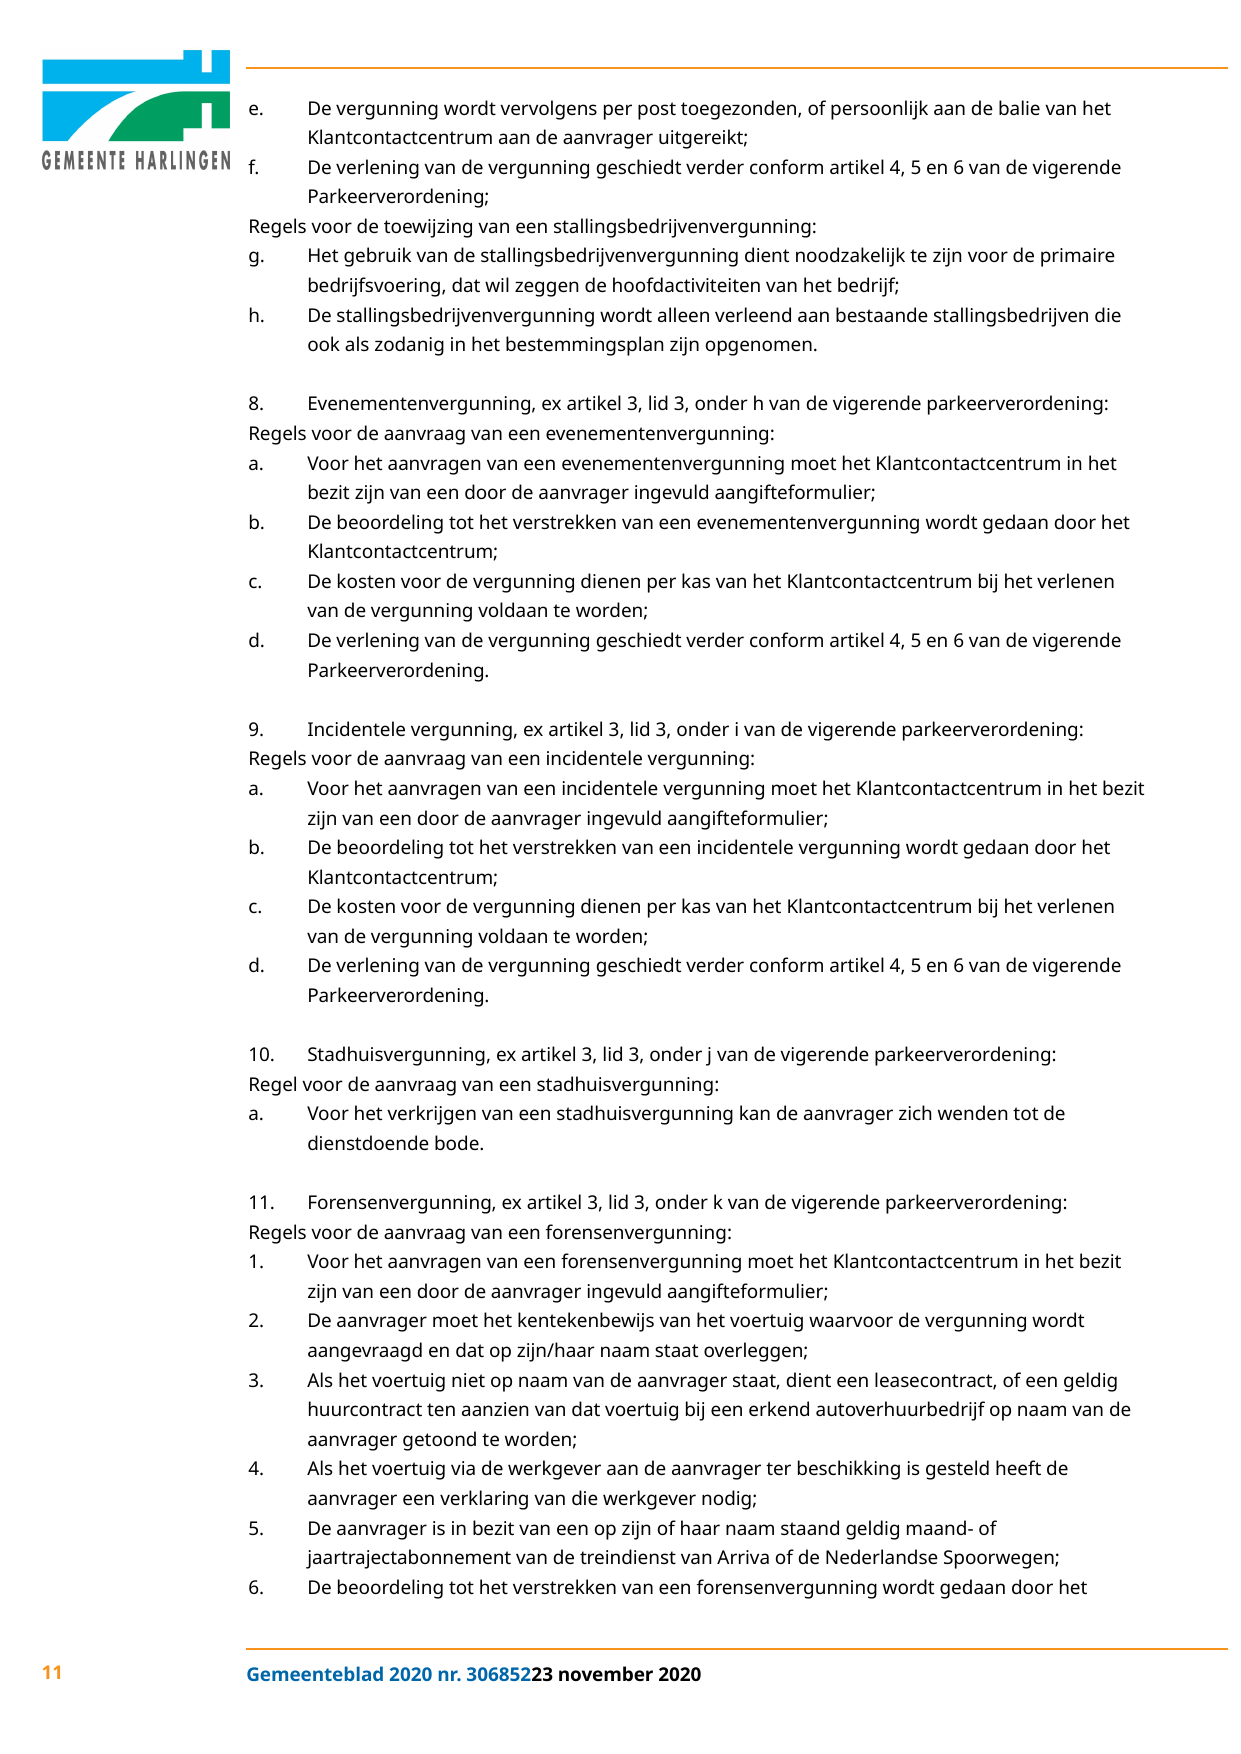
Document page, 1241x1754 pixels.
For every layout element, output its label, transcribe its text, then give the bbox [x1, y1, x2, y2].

list De verlening van de vergunning geschiedt verder conform artikel 4, 5 en 6 van de vigerende Parkeerverordening. [248, 627, 1152, 683]
list De verlening van de vergunning geschiedt verder conform artikel 4, 5 en 6 van de vigerende Parkeerverordening; [248, 154, 1152, 209]
list Voor het aanvragen van een evenementenvergunning moet het Klantcontactcentrum in het bezit zijn van een door de aanvrager ingevuld aangifteformulier; [248, 450, 1152, 505]
list Stadhuisvergunning, ex artikel 3, lid 3, onder j van de vigerende parkeerverordening: [248, 1041, 1152, 1067]
list De kosten voor de vergunning dienen per kas van het Klantcontactcentrum bij het verlenen van de vergunning voldaan te worden; [248, 568, 1152, 623]
list Voor het aanvragen van een incidentele vergunning moet het Klantcontactcentrum in het bezit zijn van een door de aanvrager ingevuld aangifteformulier; [248, 775, 1152, 831]
list Voor het verkrijgen van een stadhuisvergunning kan de aanvrager zich wenden tot de dienstdoende bode. [248, 1101, 1152, 1156]
text Regels voor de toewijzing van een stallingsbedrijvenvergunning: [248, 213, 1152, 239]
list De beoordeling tot het verstrekken van een forensenvergunning wordt gedaan door het [248, 1574, 1152, 1600]
list Incidentele vergunning, ex artikel 3, lid 3, onder i van de vigerende parkeerverordening: [248, 716, 1152, 742]
list Als het voertuig via de werkgever aan de aanvrager ter beschikking is gesteld heeft de aanvrager een verklaring van die werkgever nodig; [248, 1456, 1152, 1511]
picture [41, 47, 231, 172]
list De aanvrager is in bezit van een op zijn of haar naam staand geldig maand- of jaartrajectabonnement van de treindienst van Arriva of de Nederlandse Spoorwegen; [248, 1515, 1152, 1570]
text Regel voor de aanvraag van een stadhuisvergunning: [248, 1071, 1152, 1097]
list Het gebruik van de stallingsbedrijvenvergunning dient noodzakelijk te zijn voor de primaire bedrijfsvoering, dat wil zeggen de hoofdactiviteiten van het bedrijf; [248, 243, 1152, 298]
list De vergunning wordt vervolgens per post toegezonden, of persoonlijk aan de balie van het Klantcontactcentrum aan de aanvrager uitgereikt; [248, 95, 1152, 150]
list De beoordeling tot het verstrekken van een evenementenvergunning wordt gedaan door het Klantcontactcentrum; [248, 509, 1152, 564]
list Voor het aanvragen van een forensenvergunning moet het Klantcontactcentrum in het bezit zijn van een door de aanvrager ingevuld aangifteformulier; [248, 1248, 1152, 1304]
text Regels voor de aanvraag van een incidentele vergunning: [248, 746, 1152, 771]
list Evenementenvergunning, ex artikel 3, lid 3, onder h van de vigerende parkeerverordening: [248, 391, 1152, 416]
list De verlening van de vergunning geschiedt verder conform artikel 4, 5 en 6 van de vigerende Parkeerverordening. [248, 953, 1152, 1008]
list Forensenvergunning, ex artikel 3, lid 3, onder k van de vigerende parkeerverordening: [248, 1189, 1152, 1215]
list De stallingsbedrijvenvergunning wordt alleen verleend aan bestaande stallingsbedrijven die ook als zodanig in het bestemmingsplan zijn opgenomen. [248, 302, 1152, 357]
text Regels voor de aanvraag van een forensenvergunning: [248, 1219, 1152, 1245]
list De aanvrager moet het kentekenbewijs van het voertuig waarvoor de vergunning wordt aangevraagd en dat op zijn/haar naam staat overleggen; [248, 1308, 1152, 1363]
list Als het voertuig niet op naam van de aanvrager staat, dient een leasecontract, of een geldig huurcontract ten aanzien van dat voertuig bij een erkend autoverhuurbedrijf op naam van de aanvrager getoond te worden; [248, 1367, 1152, 1452]
text Regels voor de aanvraag van een evenementenvergunning: [248, 420, 1152, 446]
list De beoordeling tot het verstrekken van een incidentele vergunning wordt gedaan door het Klantcontactcentrum; [248, 834, 1152, 890]
list De kosten voor de vergunning dienen per kas van het Klantcontactcentrum bij het verlenen van de vergunning voldaan te worden; [248, 893, 1152, 949]
